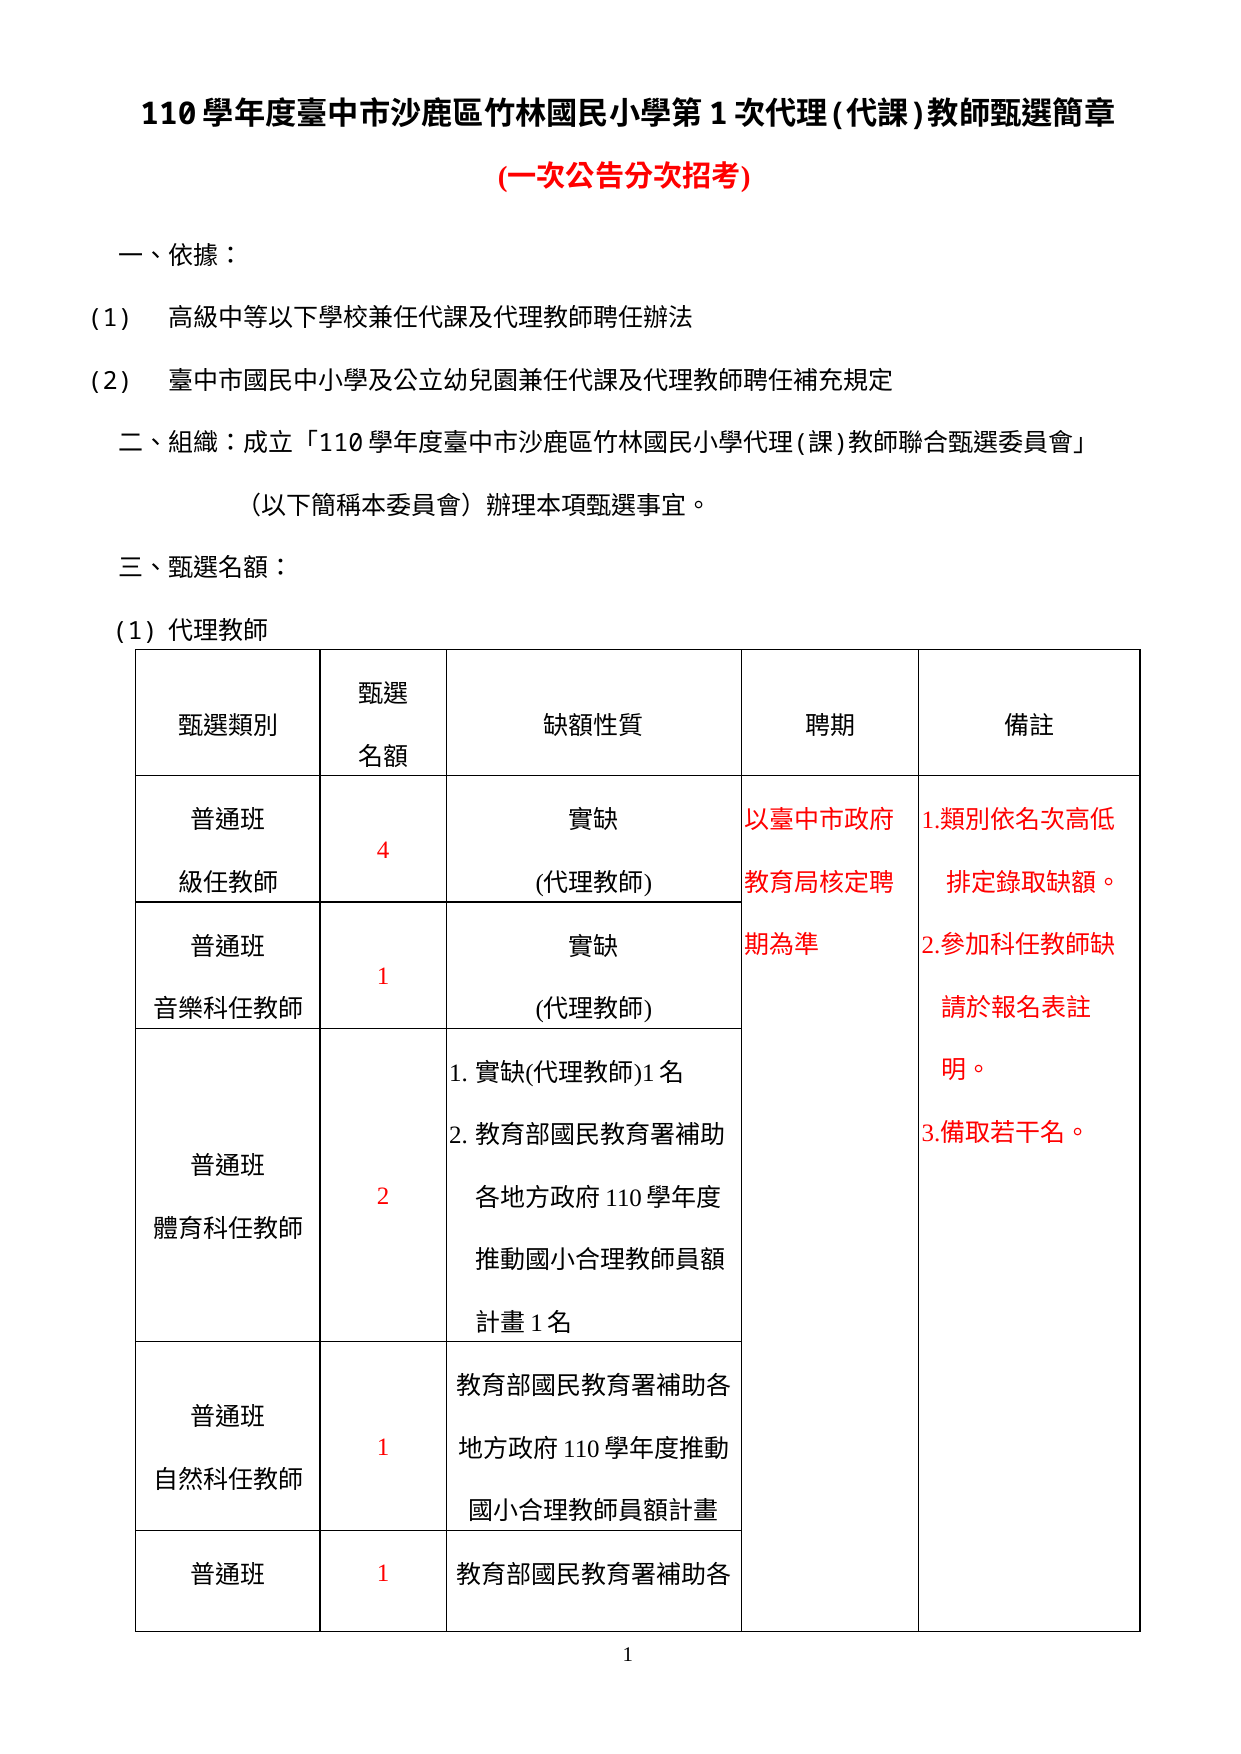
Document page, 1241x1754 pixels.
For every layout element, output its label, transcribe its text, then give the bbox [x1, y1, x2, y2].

table_cell 教育部國民教育署補助各 [447, 1531, 741, 1631]
table_cell 普通班 [136, 1531, 319, 1631]
table_cell 實缺 (代理教師) [447, 776, 741, 901]
text 110學年度臺中市沙鹿區竹林國民小學第1次代理(代課)教師甄選簡章 (一次公告分次招考) [118, 69, 1137, 194]
table_cell 實缺 (代理教師) [447, 903, 741, 1027]
table_cell 1 [321, 1342, 446, 1529]
table_cell 以臺中市政府教育局核定聘期為準 [742, 776, 918, 1631]
table_cell 2 [321, 1029, 446, 1341]
table_cell 教育部國民教育署補助各地方政府110學年度推動國小合理教師員額計畫 [447, 1342, 741, 1529]
table_header 聘期 [742, 650, 918, 775]
table_cell 普通班 音樂科任教師 [136, 903, 319, 1027]
table_header 備註 [919, 650, 1139, 775]
table_header 甄選 名額 [321, 650, 446, 775]
table_header 甄選類別 [136, 650, 319, 775]
table_cell 1.類別依名次高低排定錄取缺額。 2.參加科任教師缺請於報名表註明。 3.備取若干名。 [919, 776, 1139, 1631]
table_cell 4 [321, 776, 446, 901]
list 臺中市國民中小學及公立幼兒園兼任代課及代理教師聘任補充規定 [87, 337, 1137, 399]
text 二、組織：成立「110學年度臺中市沙鹿區竹林國民小學代理(課)教師聯合甄選委員會」（以下簡稱本委員會）辦理本項甄選事宜。 [118, 399, 1137, 524]
list 代理教師 [112, 587, 1137, 649]
text 一、依據： [118, 212, 1137, 274]
text 三、甄選名額： [118, 524, 1137, 587]
table_cell 實缺(代理教師)1名 教育部國民教育署補助各地方政府110學年度推動國小合理教師員額計畫1名 [447, 1029, 741, 1341]
table_cell 1 [321, 903, 446, 1027]
table_cell 普通班 體育科任教師 [136, 1029, 319, 1341]
table_cell 普通班 自然科任教師 [136, 1342, 319, 1529]
table_cell 1 [321, 1531, 446, 1631]
table_header 缺額性質 [447, 650, 741, 775]
table_cell 普通班 級任教師 [136, 776, 319, 901]
list 高級中等以下學校兼任代課及代理教師聘任辦法 [87, 274, 1137, 337]
